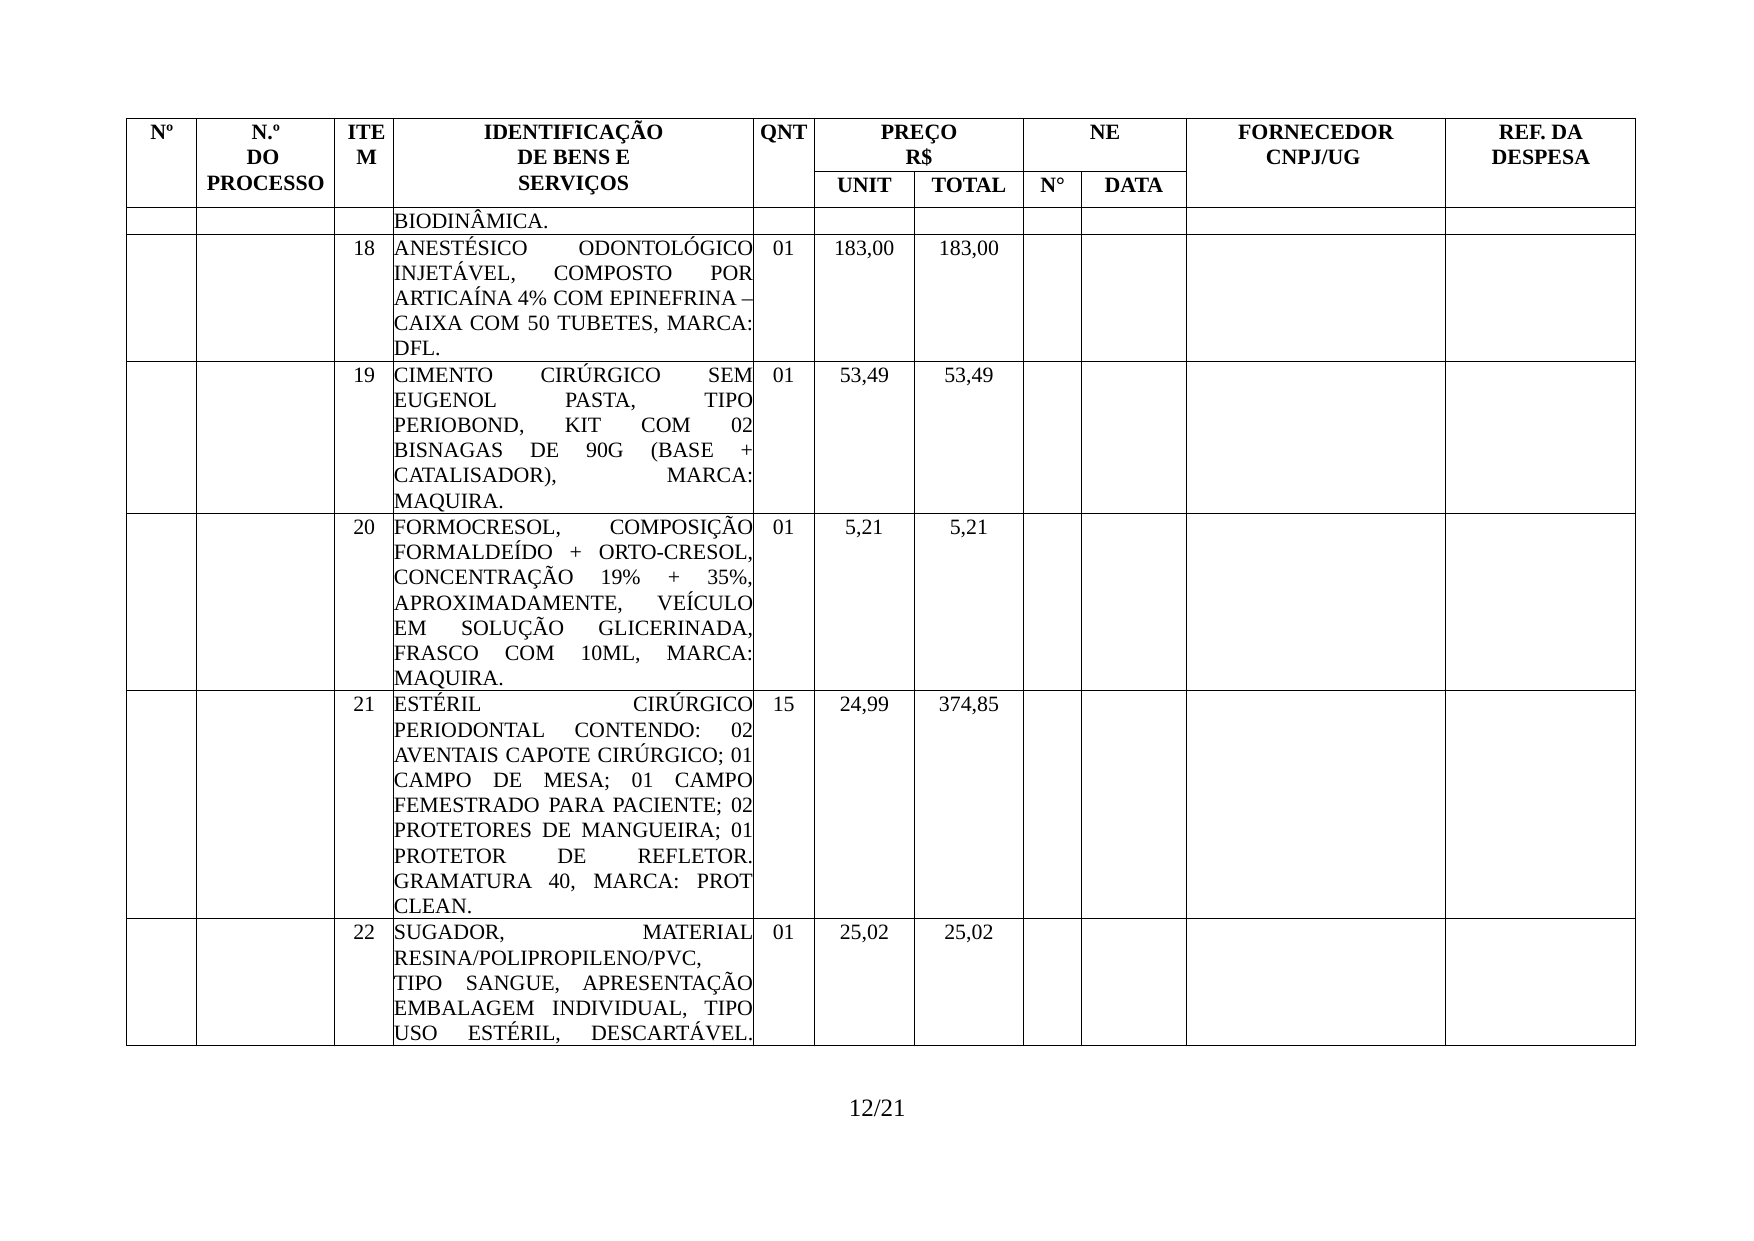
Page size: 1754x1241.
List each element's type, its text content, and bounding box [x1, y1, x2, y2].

table_cell UNIT [815, 172, 914, 207]
table_cell 25,02 [815, 919, 914, 1045]
table_cell [1446, 362, 1635, 513]
table_cell 374,85 [915, 691, 1023, 918]
table_cell 15 [754, 691, 814, 918]
table_cell 53,49 [815, 362, 914, 513]
table_cell [1187, 362, 1445, 513]
table_header FORNECEDOR CNPJ/UG [1187, 119, 1445, 207]
table_cell 5,21 [915, 514, 1023, 690]
table_cell [1446, 208, 1635, 233]
table_cell ANESTÉSICO ODONTOLÓGICO INJETÁVEL, COMPOSTO POR ARTICAÍNA 4% COM EPINEFRINA – CAIXA COM 50 TUBETES, MARCA: DFL. [394, 235, 753, 361]
table_cell [1446, 919, 1635, 1045]
table_cell [127, 691, 196, 918]
table_cell DATA [1082, 172, 1186, 207]
table_cell [1024, 235, 1081, 361]
table_cell 19 [335, 362, 393, 513]
table_cell [1024, 362, 1081, 513]
table_cell 01 [754, 235, 814, 361]
table_cell 01 [754, 919, 814, 1045]
table_cell [1187, 235, 1445, 361]
table_cell [197, 208, 334, 233]
table_cell [1024, 514, 1081, 690]
table_header PREÇO R$ [815, 119, 1023, 171]
table_cell [1082, 514, 1186, 690]
table_cell [197, 691, 334, 918]
table_cell [335, 208, 393, 233]
table_cell 01 [754, 514, 814, 690]
table_cell 5,21 [815, 514, 914, 690]
table_cell [127, 235, 196, 361]
table_cell [754, 208, 814, 233]
table_cell [1082, 919, 1186, 1045]
table_header IDENTIFICAÇÃO DE BENS E SERVIÇOS [394, 119, 753, 207]
table_cell [1446, 235, 1635, 361]
table_cell 183,00 [815, 235, 914, 361]
table_cell [127, 919, 196, 1045]
table_cell [1024, 208, 1081, 233]
table_cell [1187, 919, 1445, 1045]
table_cell [1024, 919, 1081, 1045]
table_header N.º DO PROCESSO [197, 119, 334, 207]
table_cell [815, 208, 914, 233]
table_cell [197, 362, 334, 513]
table_cell [197, 919, 334, 1045]
table_cell 18 [335, 235, 393, 361]
table_cell CIMENTO CIRÚRGICO SEM EUGENOL PASTA, TIPO PERIOBOND, KIT COM 02 BISNAGAS DE 90G (BASE + CATALISADOR), MARCA: MAQUIRA. [394, 362, 753, 513]
table_cell [915, 208, 1023, 233]
table_cell FORMOCRESOL, COMPOSIÇÃO FORMALDEÍDO + ORTO-CRESOL, CONCENTRAÇÃO 19% + 35%, APROXIMADAMENTE, VEÍCULO EM SOLUÇÃO GLICERINADA, FRASCO COM 10ML, MARCA: MAQUIRA. [394, 514, 753, 690]
table_cell 22 [335, 919, 393, 1045]
table_cell [1024, 691, 1081, 918]
table_cell BIODINÂMICA. [394, 208, 753, 233]
table_cell [1187, 691, 1445, 918]
table_cell 183,00 [915, 235, 1023, 361]
table_header ITEM [335, 119, 393, 207]
table_cell [197, 514, 334, 690]
table_cell ESTÉRIL CIRÚRGICO PERIODONTAL CONTENDO: 02 AVENTAIS CAPOTE CIRÚRGICO; 01 CAMPO DE MESA; 01 CAMPO FEMESTRADO PARA PACIENTE; 02 PROTETORES DE MANGUEIRA; 01 PROTETOR DE REFLETOR. GRAMATURA 40, MARCA: PROT CLEAN. [394, 691, 753, 918]
table_cell [127, 362, 196, 513]
table_header QNT [754, 119, 814, 207]
table_header Nº [127, 119, 196, 207]
table_cell [1446, 514, 1635, 690]
table_cell [1082, 691, 1186, 918]
table_header NE [1024, 119, 1186, 171]
table_cell 20 [335, 514, 393, 690]
table_cell 21 [335, 691, 393, 918]
table_cell N° [1024, 172, 1081, 207]
table_cell [127, 514, 196, 690]
table_cell 24,99 [815, 691, 914, 918]
table_cell [1082, 208, 1186, 233]
table_cell TOTAL [915, 172, 1023, 207]
table_cell 25,02 [915, 919, 1023, 1045]
table_cell 53,49 [915, 362, 1023, 513]
table_cell [1446, 691, 1635, 918]
table_cell [197, 235, 334, 361]
table_cell SUGADOR, MATERIAL RESINA/POLIPROPILENO/PVC, TIPO SANGUE, APRESENTAÇÃO EMBALAGEM INDIVIDUAL, TIPO USO ESTÉRIL, DESCARTÁVEL. [394, 919, 753, 1045]
table_cell [127, 208, 196, 233]
table_header REF. DA DESPESA [1446, 119, 1635, 207]
table_cell [1082, 235, 1186, 361]
table_cell 01 [754, 362, 814, 513]
table_cell [1187, 208, 1445, 233]
table_cell [1082, 362, 1186, 513]
table_cell [1187, 514, 1445, 690]
